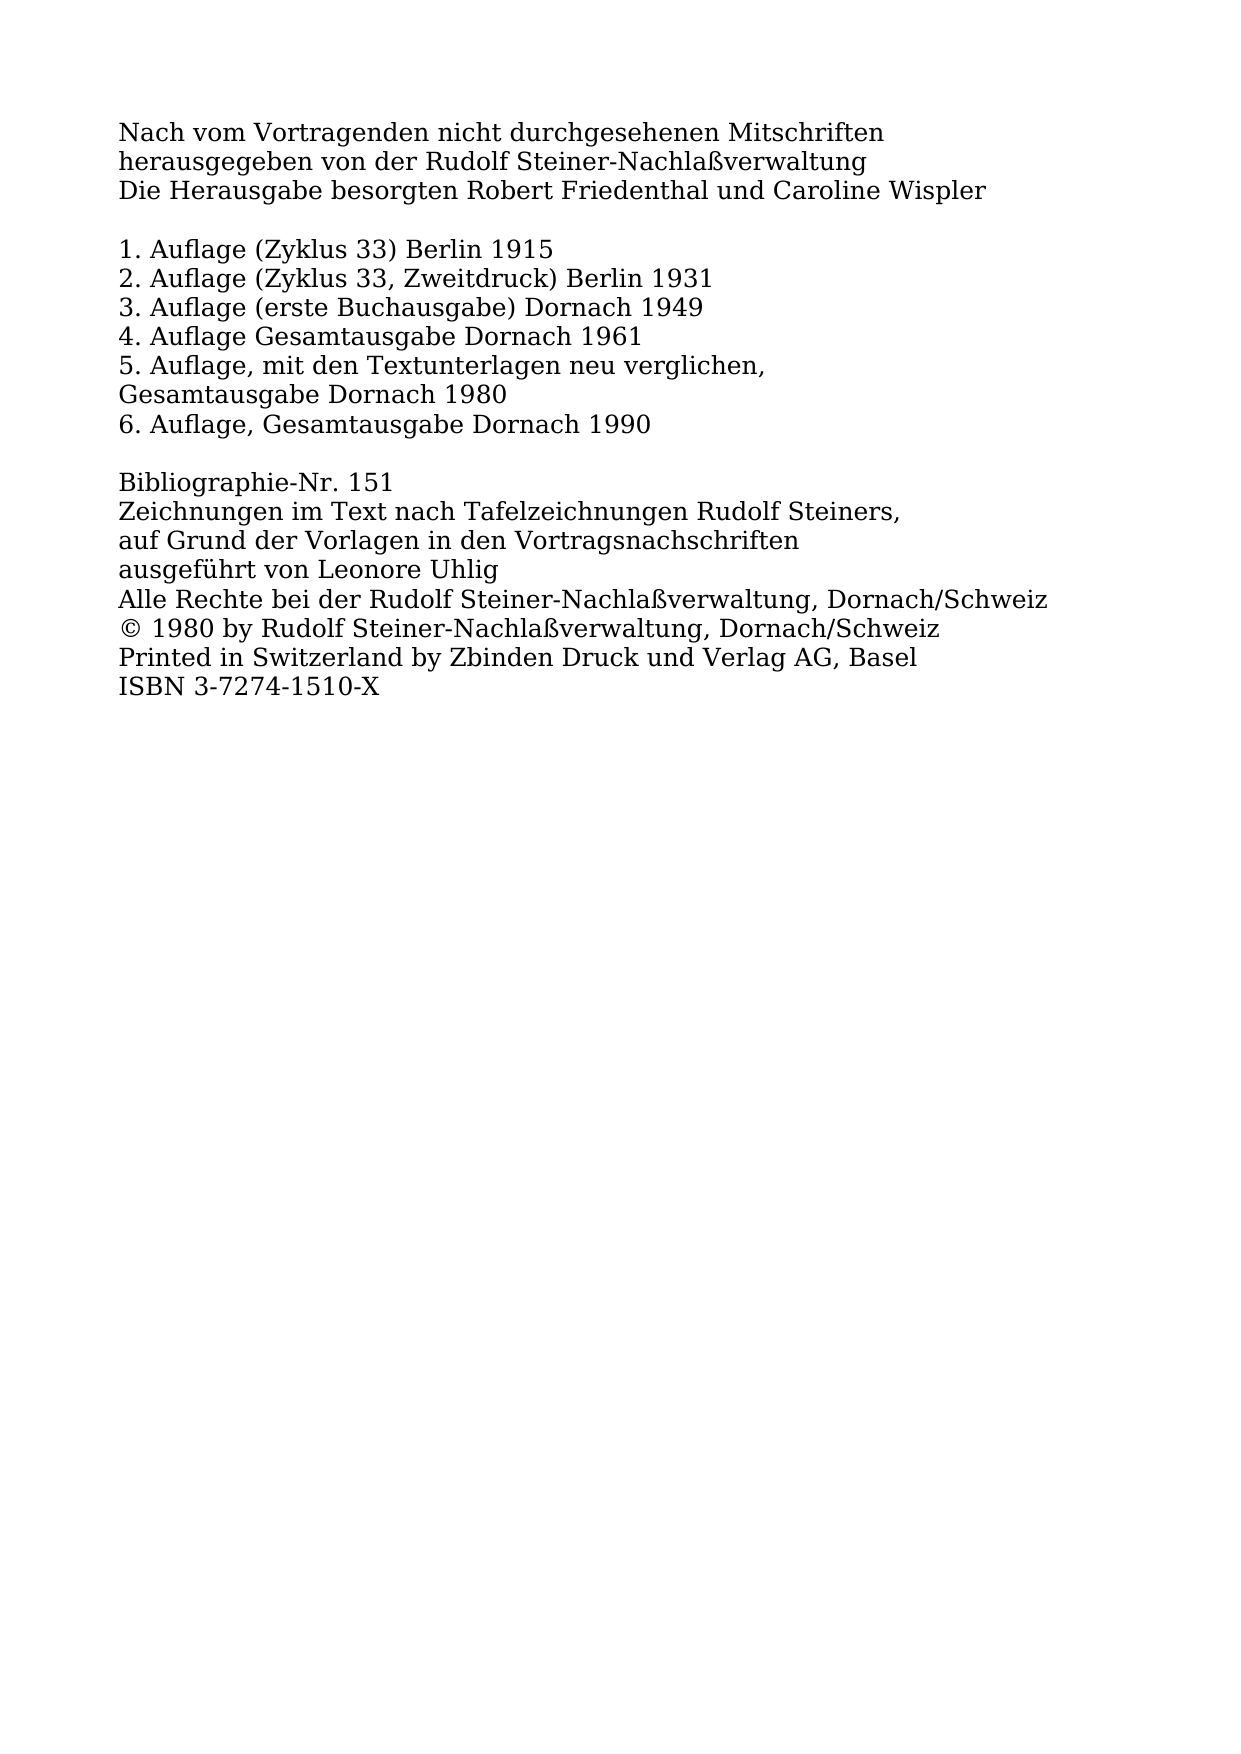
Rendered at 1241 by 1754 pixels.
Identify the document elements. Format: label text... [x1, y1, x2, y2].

text ausgeführt von Leonore Uhlig [118, 556, 1122, 585]
text Alle Rechte bei der Rudolf Steiner-Nachlaßverwaltung, Dornach/Schweiz [118, 585, 1122, 614]
text 5. Auflage, mit den Textunterlagen neu verglichen, [118, 351, 1122, 381]
text ISBN 3-7274-1510-X [118, 672, 1122, 701]
text 2. Auflage (Zyklus 33, Zweitdruck) Berlin 1931 [118, 264, 1122, 293]
text Zeichnungen im Text nach Tafelzeichnungen Rudolf Steiners, [118, 497, 1122, 526]
text 6. Auflage, Gesamtausgabe Dornach 1990 [118, 410, 1122, 439]
text 1. Auflage (Zyklus 33) Berlin 1915 [118, 235, 1122, 264]
text 4. Auflage Gesamtausgabe Dornach 1961 [118, 322, 1122, 351]
text Die Herausgabe besorgten Robert Friedenthal und Caroline Wispler [118, 176, 1122, 206]
text © 1980 by Rudolf Steiner-Nachlaßverwaltung, Dornach/Schweiz [118, 614, 1122, 643]
text Bibliographie-Nr. 151 [118, 468, 1122, 497]
text Printed in Switzerland by Zbinden Druck und Verlag AG, Basel [118, 643, 1122, 672]
text auf Grund der Vorlagen in den Vortragsnachschriften [118, 526, 1122, 556]
text Gesamtausgabe Dornach 1980 [118, 381, 1122, 410]
text herausgegeben von der Rudolf Steiner-Nachlaßverwaltung [118, 147, 1122, 176]
text 3. Auflage (erste Buchausgabe) Dornach 1949 [118, 293, 1122, 322]
text Nach vom Vortragenden nicht durchgesehenen Mitschriften [118, 118, 1122, 147]
